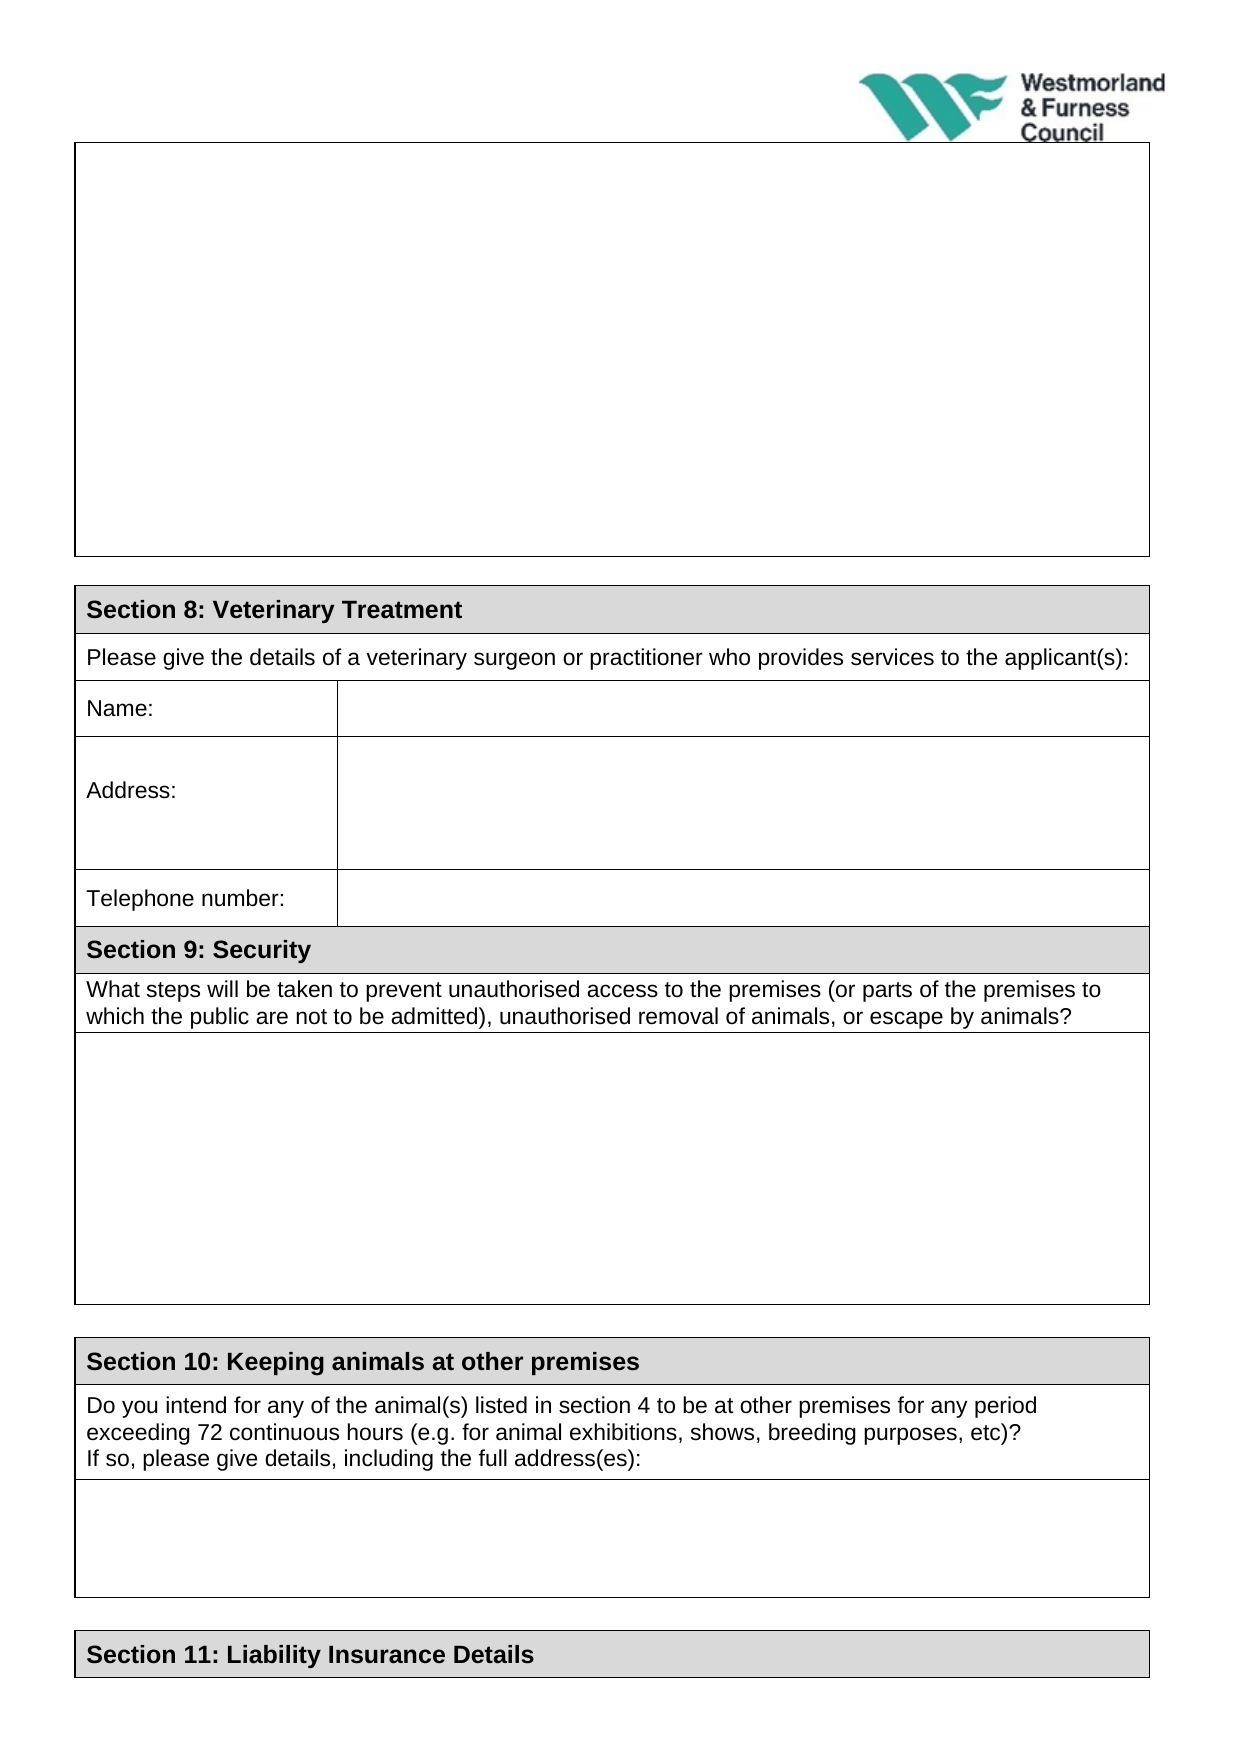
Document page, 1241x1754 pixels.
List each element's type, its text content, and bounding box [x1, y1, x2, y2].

table_header Section 10: Keeping animals at other premises [76, 1338, 884, 1384]
table_cell [338, 681, 1149, 736]
table_header [884, 1338, 1149, 1384]
table_cell [76, 143, 1149, 556]
table_cell [338, 870, 1149, 926]
table_cell What steps will be taken to prevent unauthorised access to the premises (or parts of the premises to which the public are not to be admitted), unauthorised removal of animals, or escape by animals? [76, 974, 1149, 1032]
table_cell [884, 927, 1149, 973]
table_header Section 11: Liability Insurance Details [76, 1631, 1149, 1677]
table_cell [338, 737, 1149, 869]
table_cell Telephone number: [76, 870, 337, 926]
table_cell Name: [76, 681, 337, 736]
table_cell [76, 1480, 1149, 1597]
table_cell Address: [76, 737, 337, 869]
table_header Section 8: Veterinary Treatment [76, 586, 1149, 633]
table_cell [76, 1033, 1149, 1303]
table_cell Do you intend for any of the animal(s) listed in section 4 to be at other premises for any period exceeding 72 continuous hours (e.g. for animal exhibitions, shows, breeding purposes, etc)? If so, please give details, including the full address(es): [76, 1385, 1149, 1478]
table_cell Please give the details of a veterinary surgeon or practitioner who provides services to the applicant(s): [76, 634, 1149, 680]
table_cell Section 9: Security [76, 927, 884, 973]
